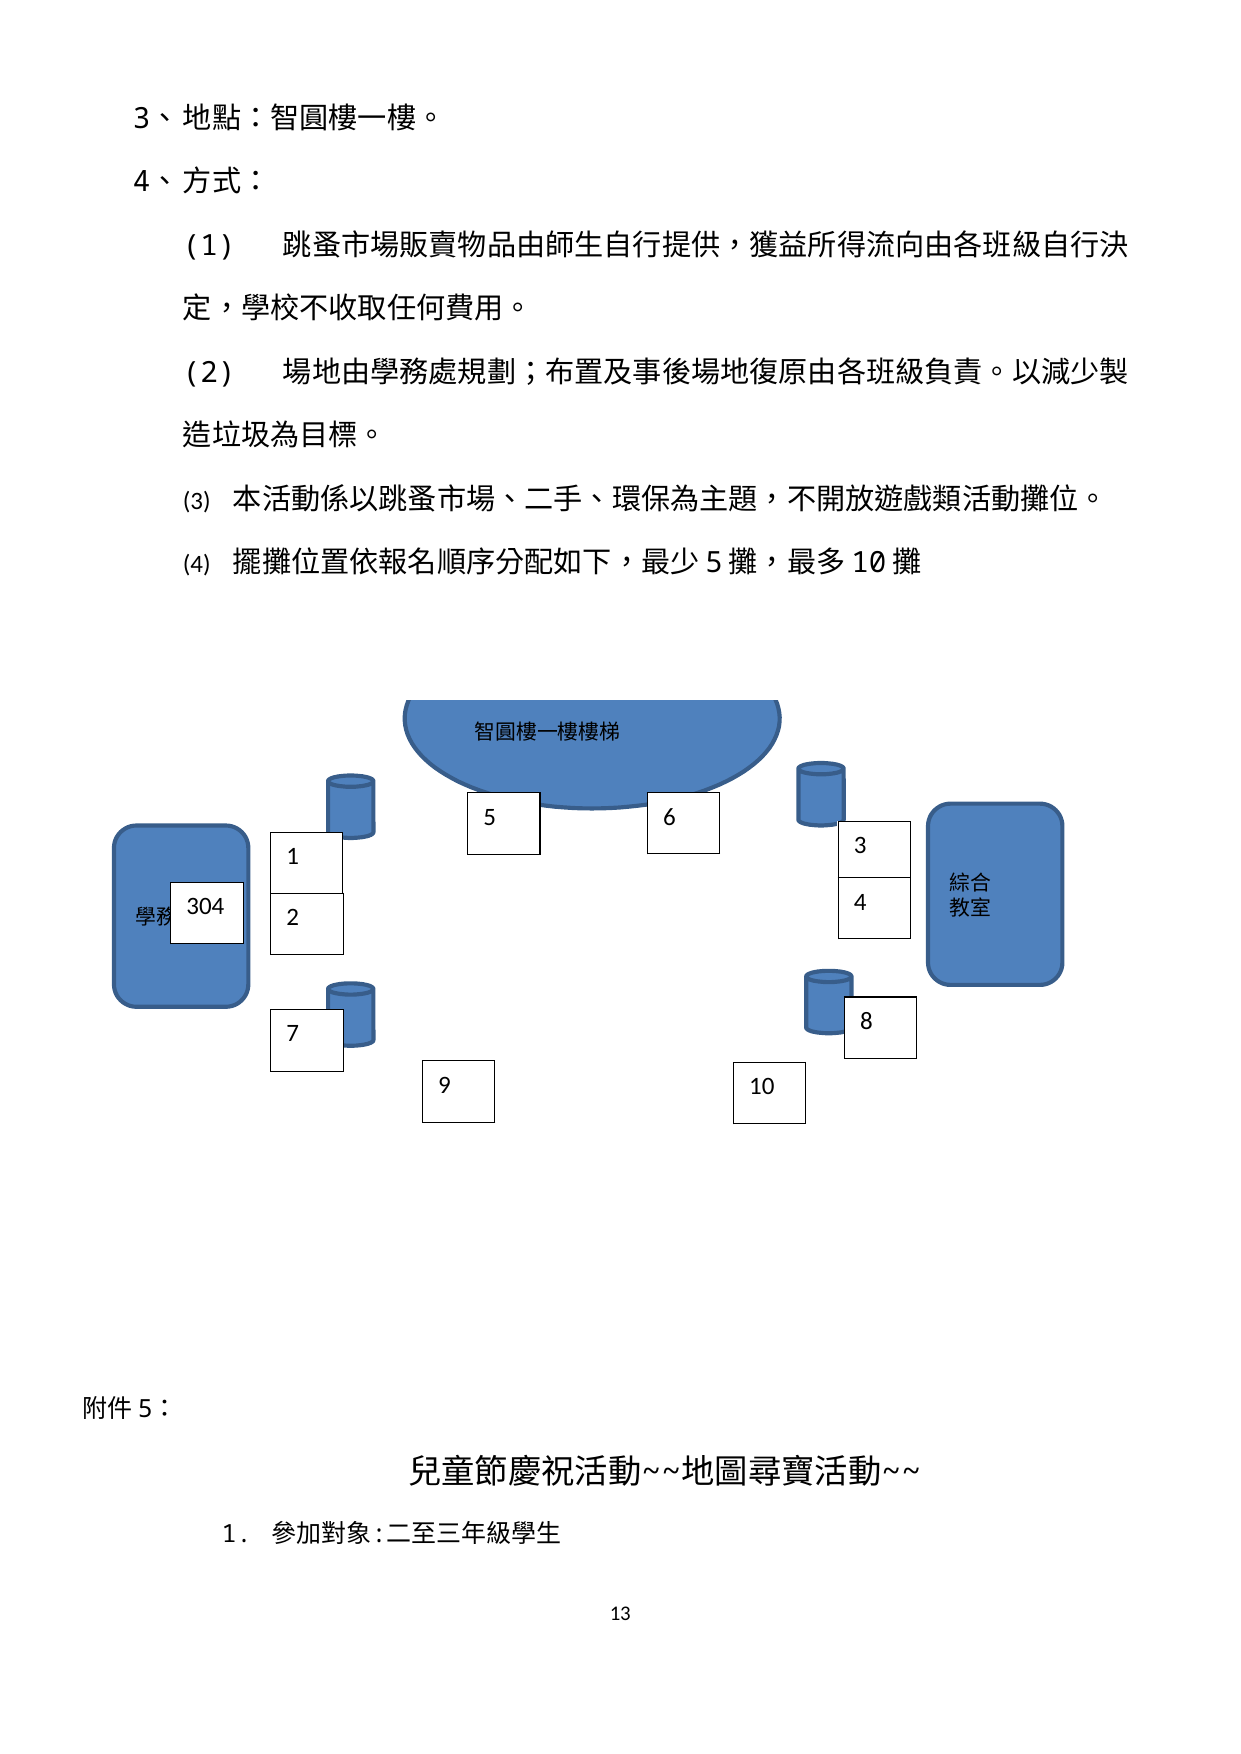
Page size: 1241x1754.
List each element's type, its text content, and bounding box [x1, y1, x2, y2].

list 參加對象:二至三年級學生 [221, 1489, 1157, 1552]
list 場地由學務處規劃；布置及事後場地復原由各班級負責。以減少製造垃圾為目標。 [183, 348, 1157, 454]
text 兒童節慶祝活動~~地圖尋寶活動~~ [171, 1427, 1157, 1489]
list 擺攤位置依報名順序分配如下，最少5攤，最多10攤 [183, 539, 1157, 581]
text 1 [286, 841, 327, 871]
text 9 [438, 1069, 479, 1099]
list 方式： [133, 158, 1157, 200]
text 304 [186, 890, 228, 921]
text 3 [853, 829, 895, 860]
text 8 [860, 1005, 901, 1036]
text 2 [286, 901, 328, 932]
list 跳蚤市場販賣物品由師生自行提供，獲益所得流向由各班級自行決定，學校不收取任何費用。 [183, 221, 1157, 327]
text 附件5： [83, 1364, 1157, 1427]
list 本活動係以跳蚤市場、二手、環保為主題，不開放遊戲類活動攤位。 [183, 475, 1157, 517]
text 5 [483, 801, 524, 831]
text 6 [663, 801, 704, 831]
list 地點：智圓樓一樓。 [133, 94, 1157, 137]
text 10 [749, 1070, 790, 1101]
text 4 [853, 886, 895, 916]
text 7 [286, 1018, 328, 1048]
